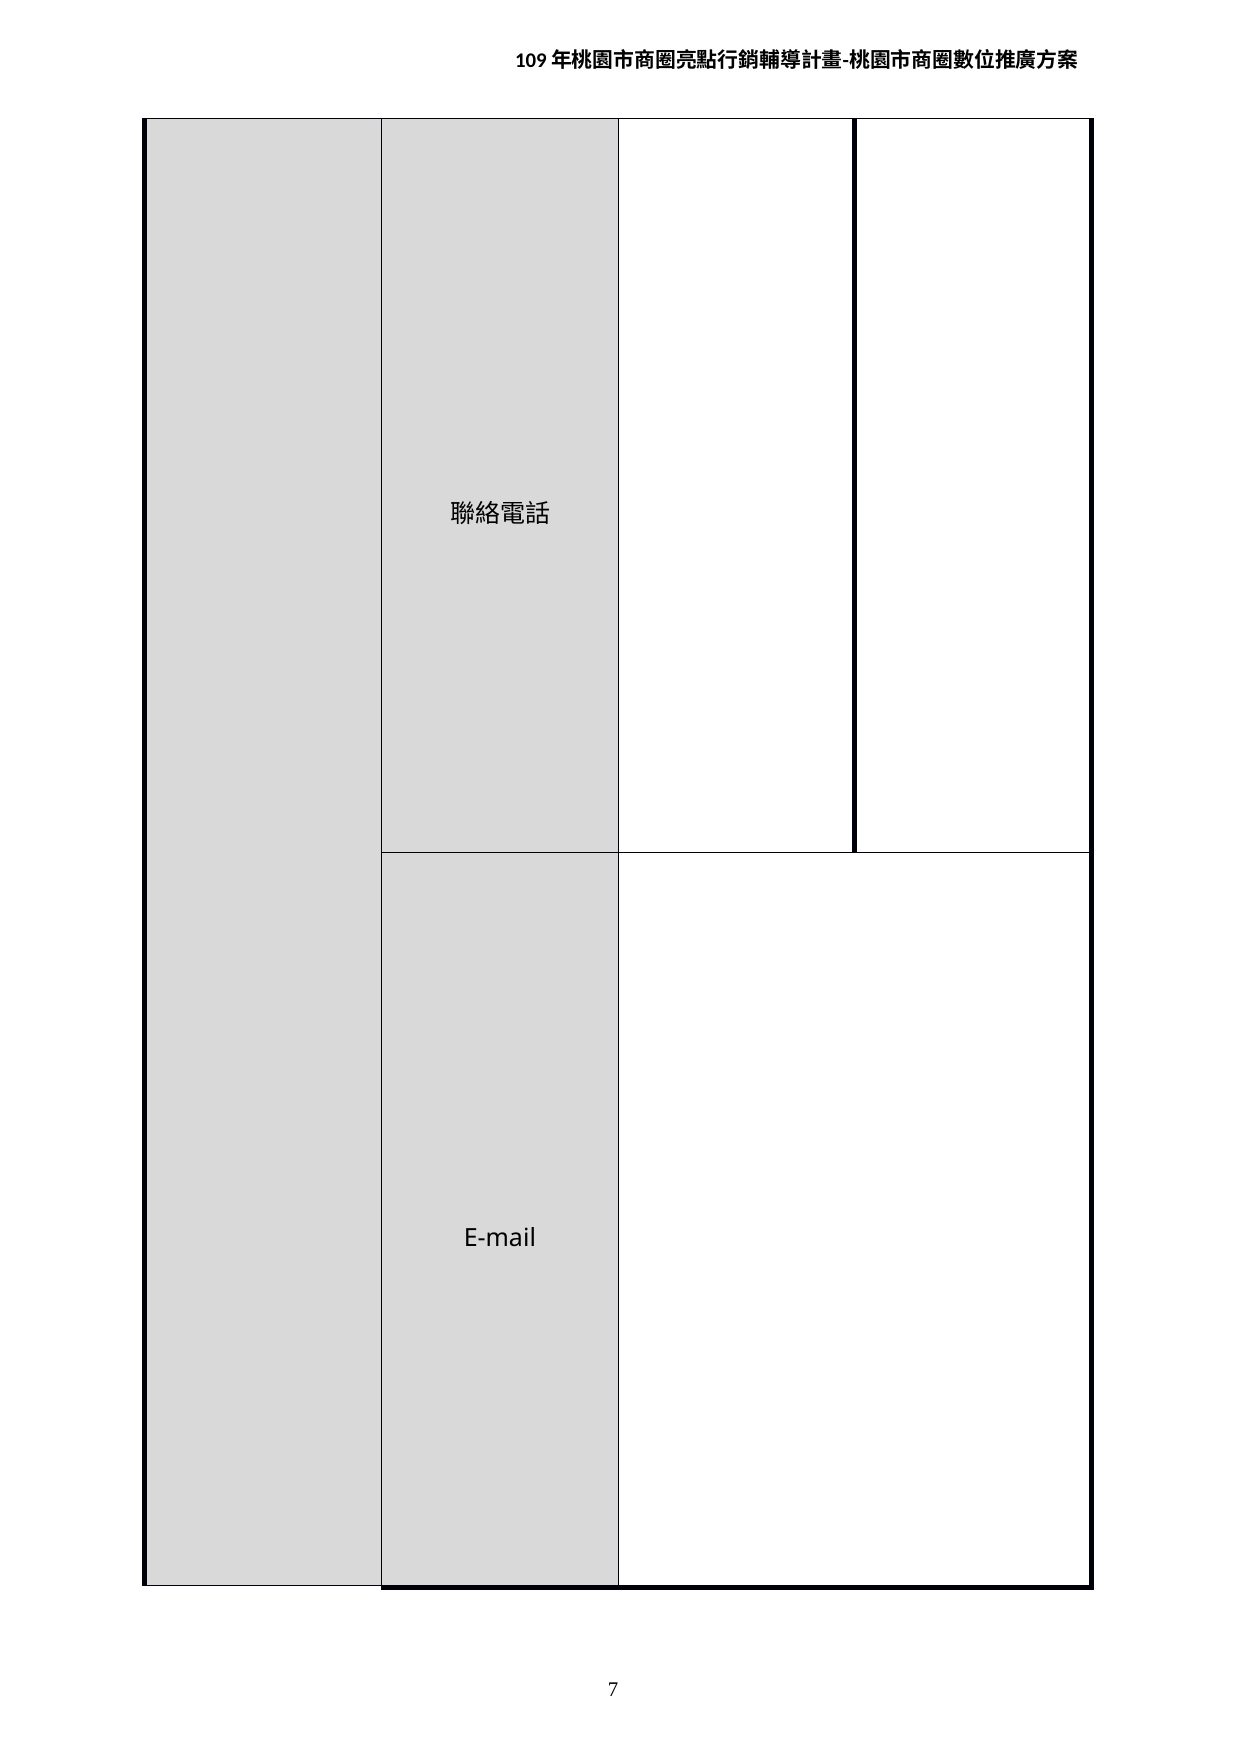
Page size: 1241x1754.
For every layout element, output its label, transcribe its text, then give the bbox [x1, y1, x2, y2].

table_cell [147, 119, 381, 1585]
table_cell [619, 853, 1089, 1585]
table_cell 聯絡電話 [382, 119, 618, 852]
table_cell [619, 119, 852, 852]
table_cell E-mail [382, 853, 618, 1585]
table_cell [857, 119, 1089, 852]
